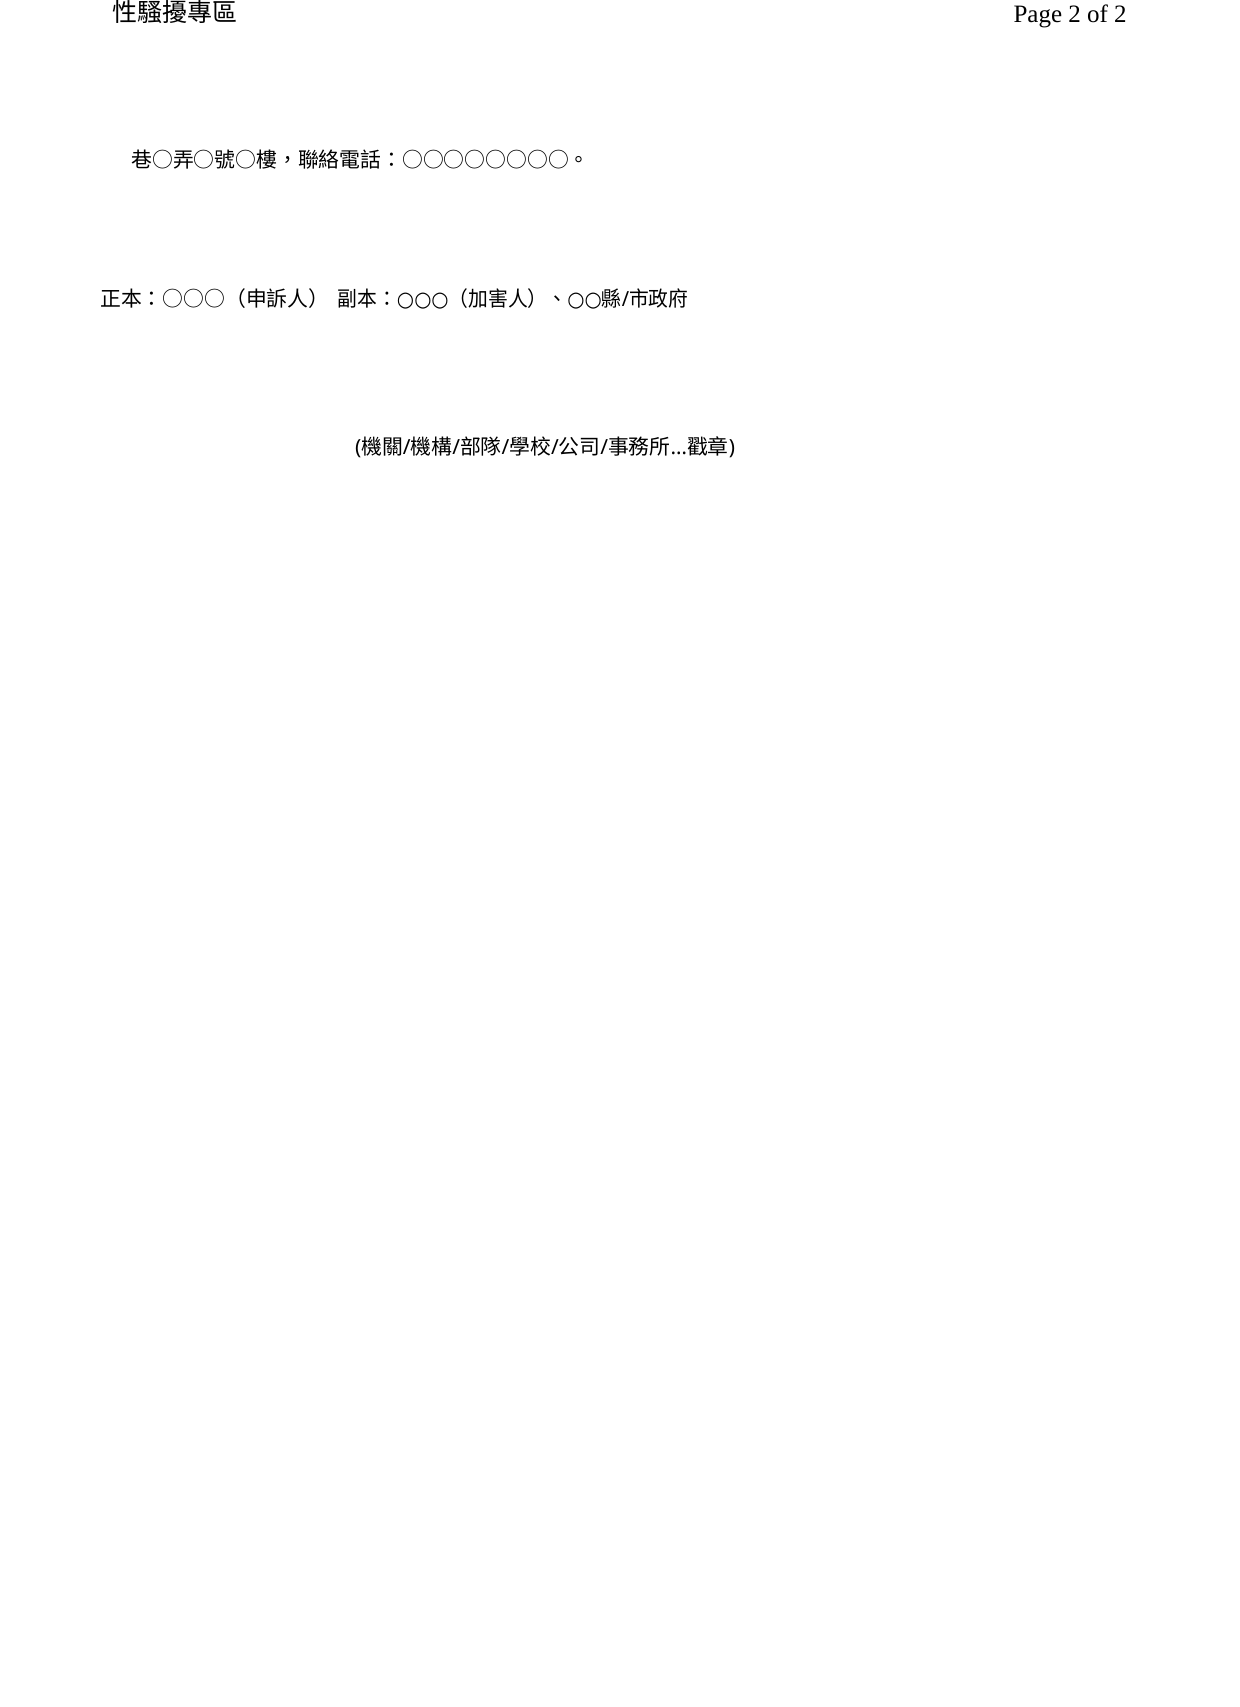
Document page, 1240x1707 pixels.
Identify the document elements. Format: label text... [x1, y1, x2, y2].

text 巷○弄○號○樓，聯絡電話：○○○○○○○○。 [100, 145, 1137, 173]
text 正本：○○○（申訴人） 副本：○○○（加害人）、○○縣/市政府 [100, 284, 797, 312]
text (機關/機構/部隊/學校/公司/事務所…戳章) [355, 432, 1137, 461]
